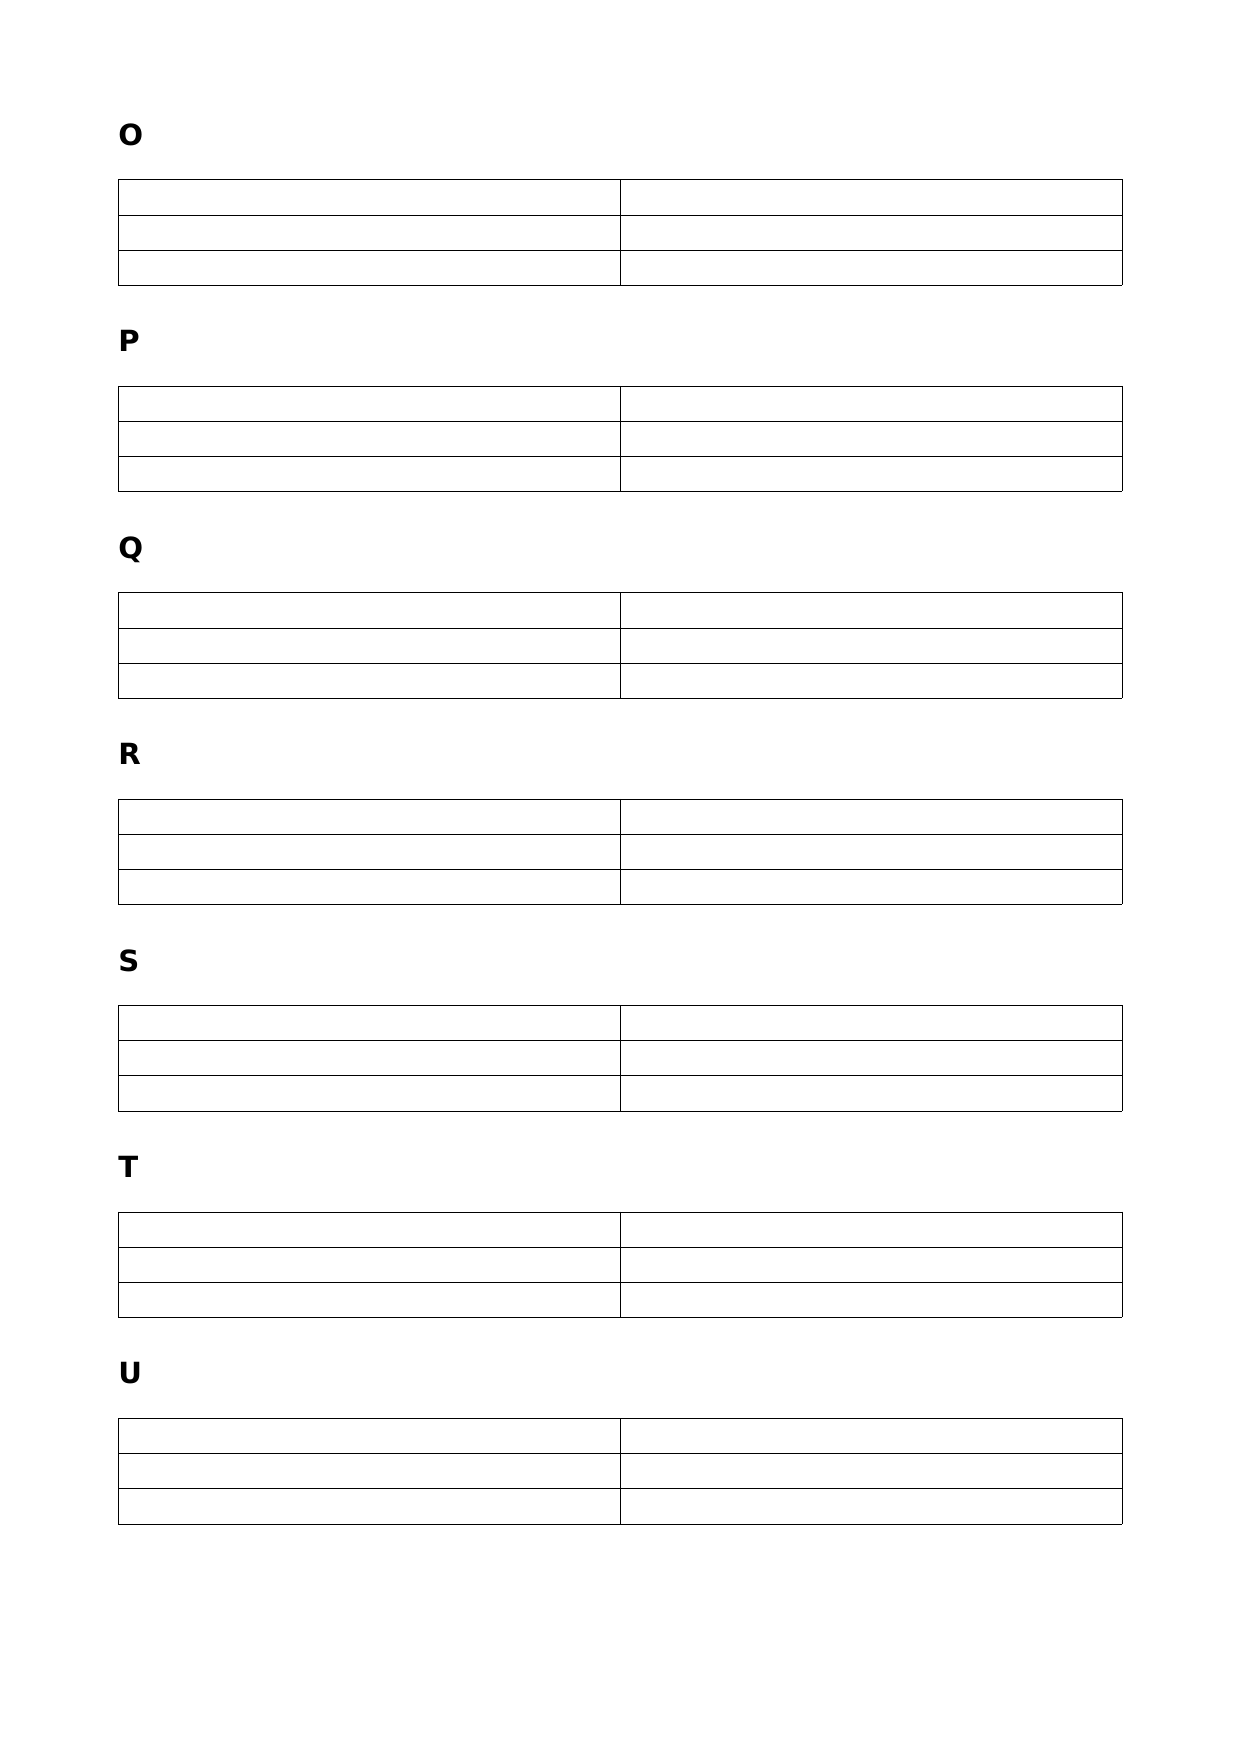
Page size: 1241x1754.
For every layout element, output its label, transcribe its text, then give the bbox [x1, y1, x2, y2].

table_header [621, 387, 1122, 421]
table_header [119, 387, 620, 421]
table_cell [621, 1041, 1122, 1075]
table_header [621, 180, 1122, 214]
table_header [119, 800, 620, 834]
table_cell [621, 457, 1122, 491]
subtitle R [118, 737, 1122, 771]
table_header [119, 1419, 620, 1453]
table_cell [119, 1248, 620, 1282]
table_header [119, 593, 620, 627]
table_header [621, 1213, 1122, 1247]
subtitle Q [118, 531, 1122, 565]
table_cell [119, 457, 620, 491]
subtitle T [118, 1150, 1122, 1184]
table_cell [621, 870, 1122, 904]
table_header [621, 593, 1122, 627]
table_cell [119, 1489, 620, 1523]
table_cell [119, 216, 620, 249]
table_header [621, 1419, 1122, 1453]
subtitle O [118, 118, 1122, 152]
table_cell [119, 835, 620, 869]
subtitle S [118, 944, 1122, 978]
table_cell [621, 629, 1122, 662]
table_header [621, 1006, 1122, 1040]
table_cell [621, 422, 1122, 456]
table_cell [119, 1041, 620, 1075]
table_cell [119, 664, 620, 698]
table_cell [119, 251, 620, 285]
table_cell [119, 1283, 620, 1317]
table_header [119, 180, 620, 214]
table_header [621, 800, 1122, 834]
table_cell [621, 251, 1122, 285]
table_cell [621, 216, 1122, 249]
table_header [119, 1213, 620, 1247]
table_cell [621, 835, 1122, 869]
table_cell [621, 1489, 1122, 1523]
table_cell [119, 870, 620, 904]
table_cell [621, 1454, 1122, 1488]
table_cell [119, 1454, 620, 1488]
table_cell [621, 1283, 1122, 1317]
table_cell [119, 422, 620, 456]
table_cell [119, 629, 620, 662]
table_header [119, 1006, 620, 1040]
subtitle U [118, 1357, 1122, 1391]
subtitle P [118, 324, 1122, 358]
table_cell [621, 1076, 1122, 1111]
table_cell [621, 1248, 1122, 1282]
table_cell [621, 664, 1122, 698]
table_cell [119, 1076, 620, 1111]
